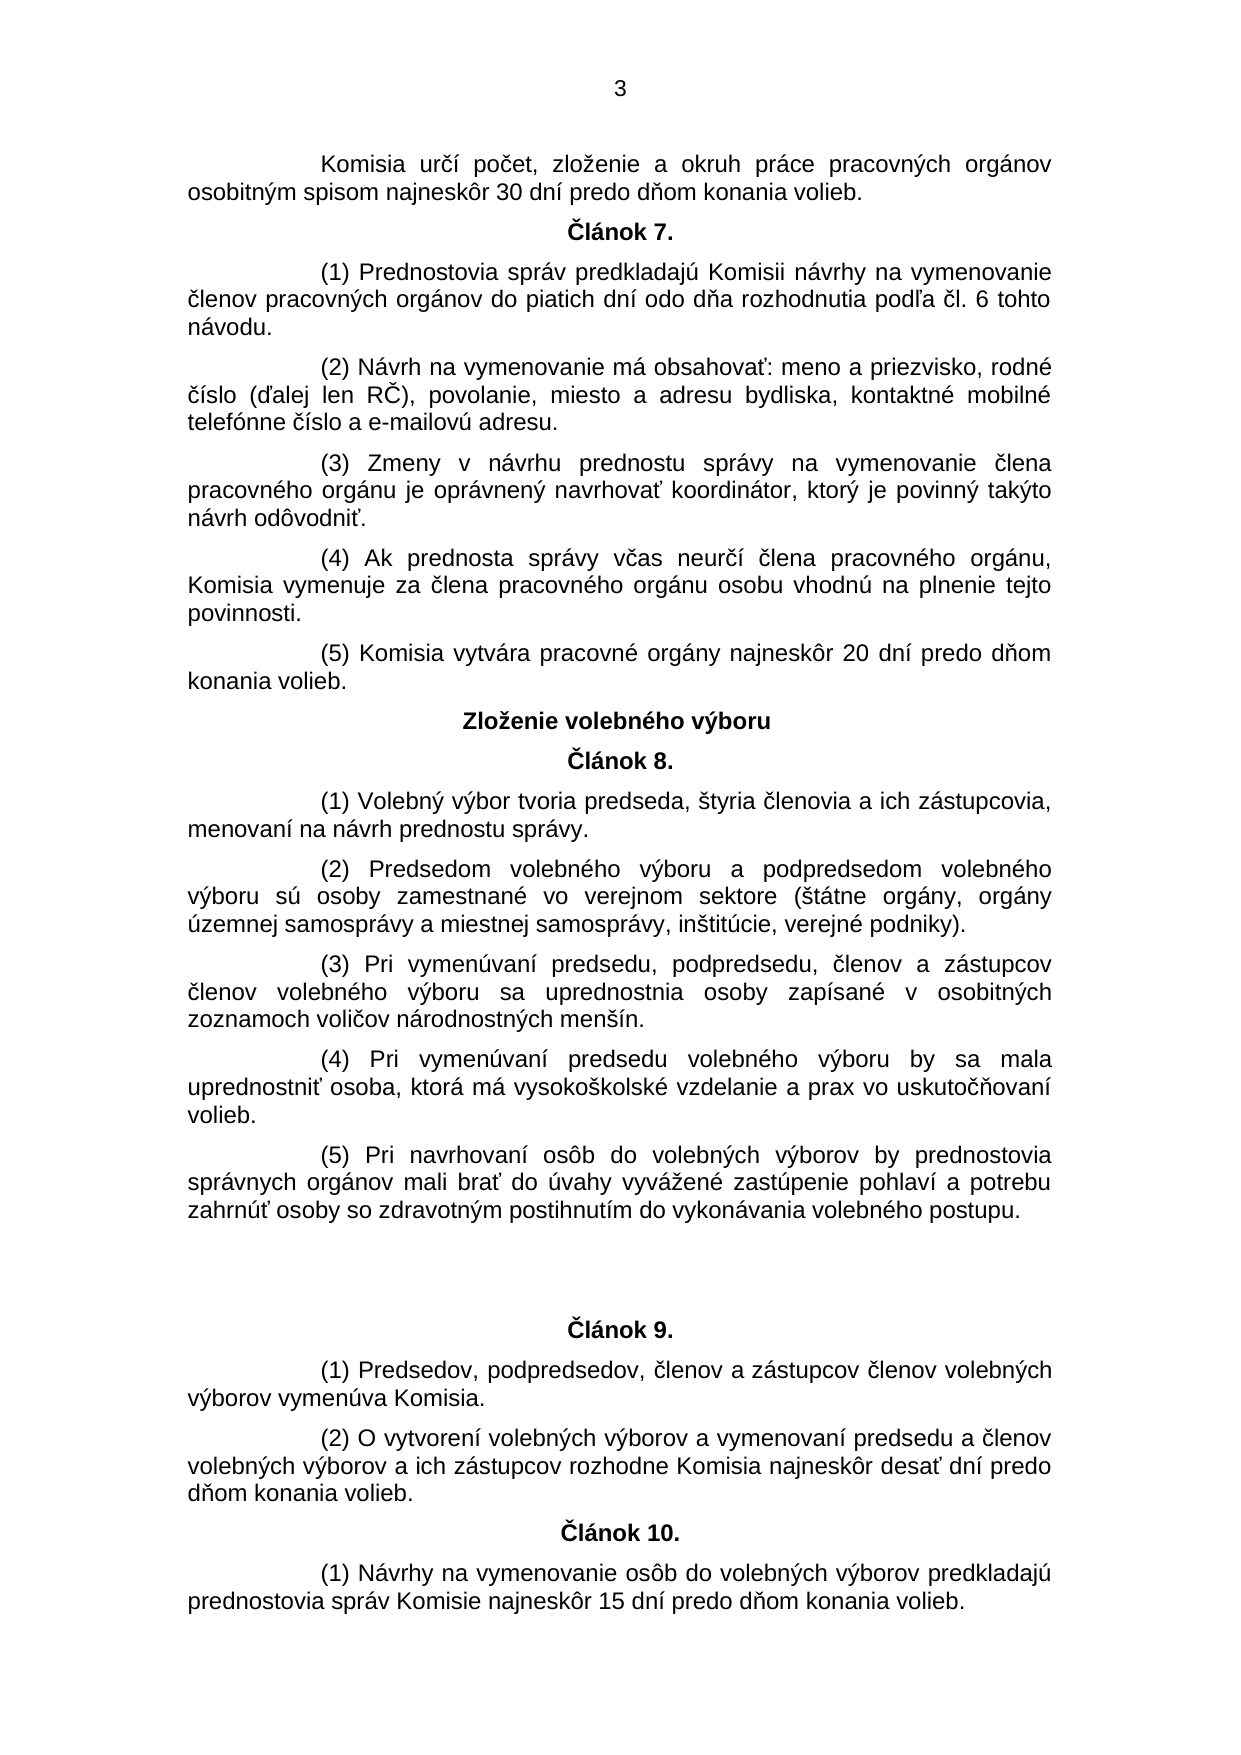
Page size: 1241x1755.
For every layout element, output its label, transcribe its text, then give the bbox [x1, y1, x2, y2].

text Komisia určí počet, zloženie a okruh práce pracovných orgánov osobitným spisom najneskôr 30 dní predo dňom konania volieb. [187, 150, 1053, 205]
text (5) Komisia vytvára pracovné orgány najneskôr 20 dní predo dňom konania volieb. [187, 639, 1053, 694]
text (4) Pri vymenúvaní predsedu volebného výboru by sa mala uprednostniť osoba, ktorá má vysokoškolské vzdelanie a prax vo uskutočňovaní volieb. [187, 1045, 1053, 1128]
text Zloženie volebného výboru [187, 707, 1053, 734]
text (1) Predsedov, podpredsedov, členov a zástupcov členov volebných výborov vymenúva Komisia. [187, 1356, 1053, 1411]
text (2) Predsedom volebného výboru a podpredsedom volebného výboru sú osoby zamestnané vo verejnom sektore (štátne orgány, orgány územnej samosprávy a miestnej samosprávy, inštitúcie, verejné podniky). [187, 855, 1053, 937]
text Článok 7. [187, 218, 1053, 245]
text (1) Volebný výbor tvoria predseda, štyria členovia a ich zástupcovia, menovaní na návrh prednostu správy. [187, 787, 1053, 842]
text Článok 8. [187, 747, 1053, 774]
text (2) O vytvorení volebných výborov a vymenovaní predsedu a členov volebných výborov a ich zástupcov rozhodne Komisia najneskôr desať dní predo dňom konania volieb. [187, 1424, 1053, 1507]
text (1) Návrhy na vymenovanie osôb do volebných výborov predkladajú prednostovia správ Komisie najneskôr 15 dní predo dňom konania volieb. [187, 1559, 1053, 1614]
text Článok 9. [187, 1316, 1053, 1344]
text (2) Návrh na vymenovanie má obsahovať: meno a priezvisko, rodné číslo (ďalej len RČ), povolanie, miesto a adresu bydliska, kontaktné mobilné telefónne číslo a e-mailovú adresu. [187, 353, 1053, 436]
text (3) Zmeny v návrhu prednostu správy na vymenovanie člena pracovného orgánu je oprávnený navrhovať koordinátor, ktorý je povinný takýto návrh odôvodniť. [187, 448, 1053, 531]
text (1) Prednostovia správ predkladajú Komisii návrhy na vymenovanie členov pracovných orgánov do piatich dní odo dňa rozhodnutia podľa čl. 6 tohto návodu. [187, 258, 1053, 341]
text Článok 10. [187, 1519, 1053, 1547]
text (5) Pri navrhovaní osôb do volebných výborov by prednostovia správnych orgánov mali brať do úvahy vyvážené zastúpenie pohlaví a potrebu zahrnúť osoby so zdravotným postihnutím do vykonávania volebného postupu. [187, 1141, 1053, 1223]
text (4) Ak prednosta správy včas neurčí člena pracovného orgánu, Komisia vymenuje za člena pracovného orgánu osobu vhodnú na plnenie tejto povinnosti. [187, 544, 1053, 627]
text (3) Pri vymenúvaní predsedu, podpredsedu, členov a zástupcov členov volebného výboru sa uprednostnia osoby zapísané v osobitných zoznamoch voličov národnostných menšín. [187, 950, 1053, 1033]
